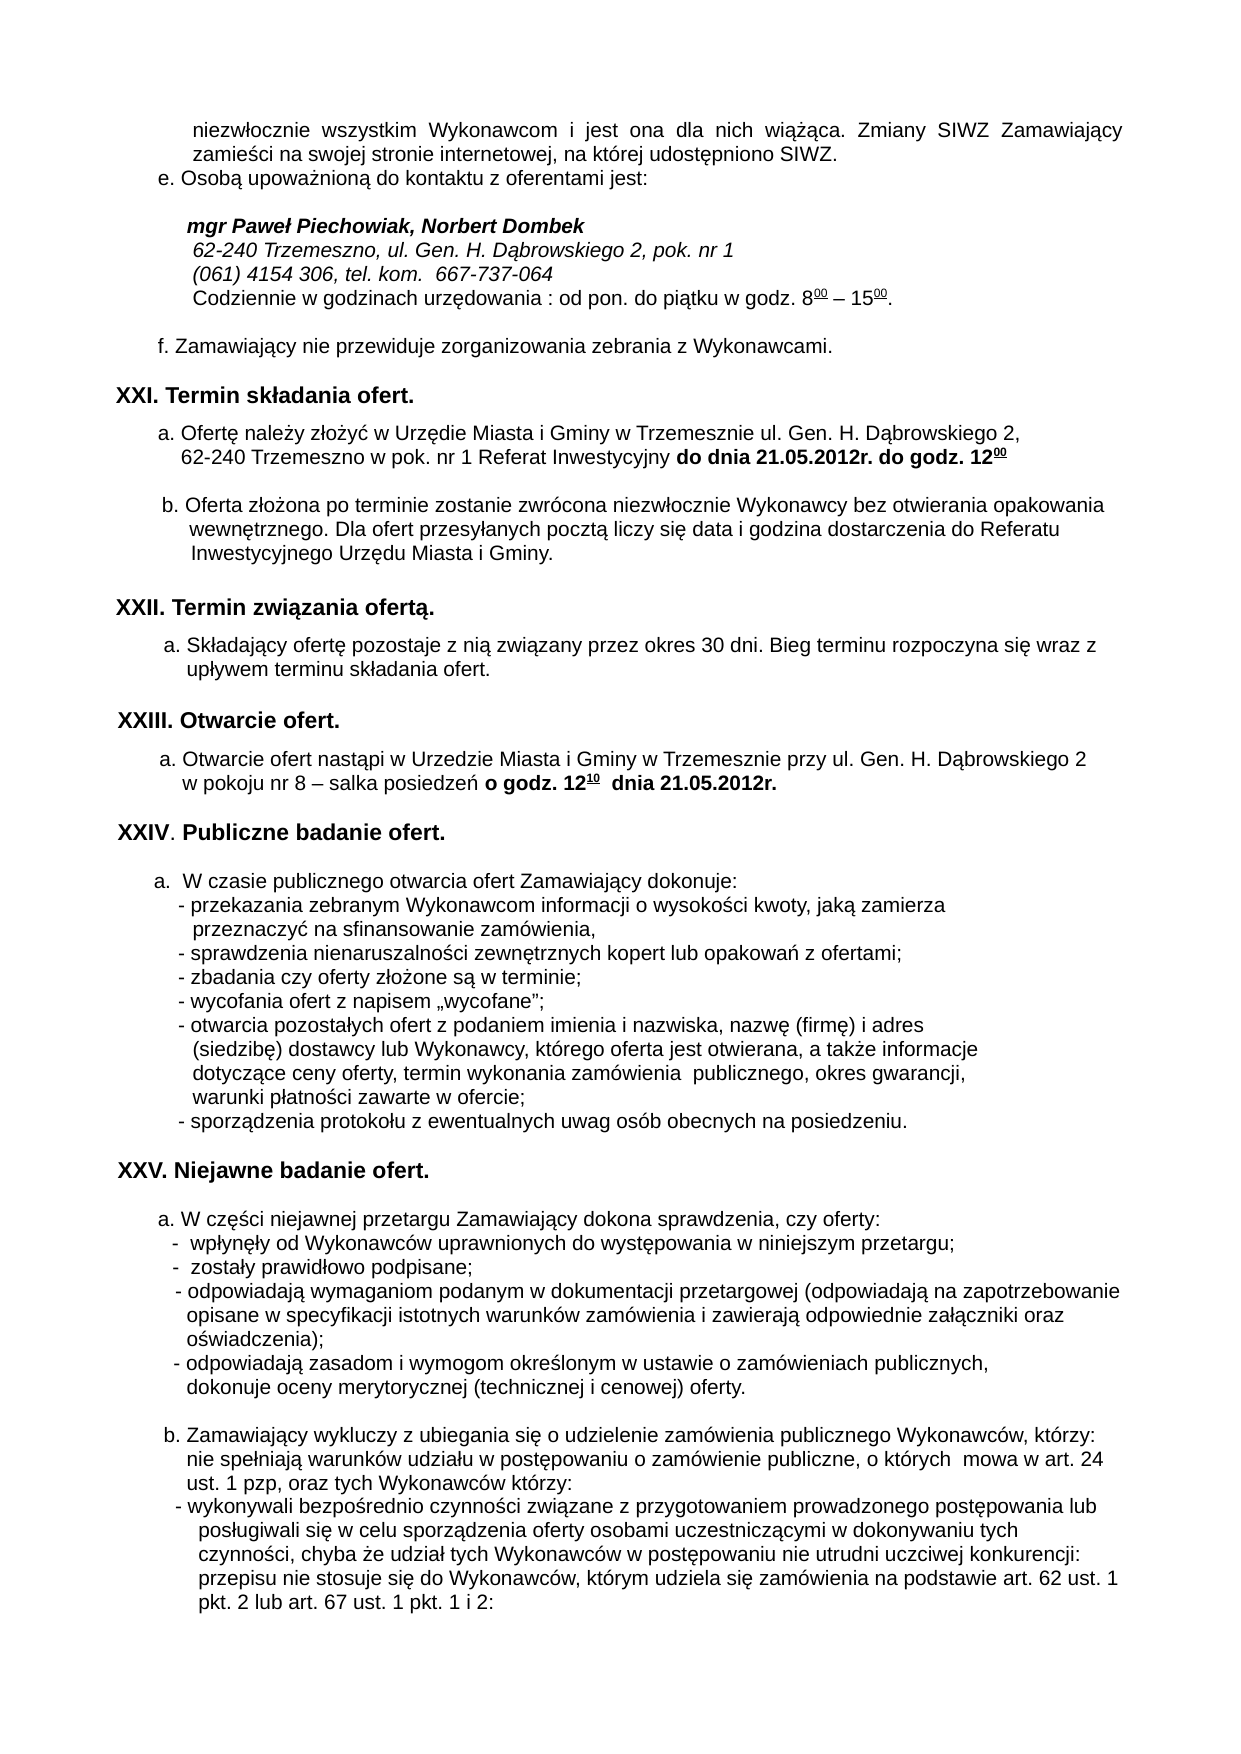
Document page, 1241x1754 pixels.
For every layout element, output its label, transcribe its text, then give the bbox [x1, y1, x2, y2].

list a. Otwarcie ofert nastąpi w Urzedzie Miasta i Gminy w Trzemesznie przy ul. Gen. H. Dąbrowskiego 2 [119, 747, 1123, 771]
text (061) 4154 306, tel. kom. 667-737-064 [155, 262, 1123, 286]
text 62-240 Trzemeszno, ul. Gen. H. Dąbrowskiego 2, pok. nr 1 [155, 238, 1123, 262]
text - zbadania czy oferty złożone są w terminie; [155, 965, 1123, 989]
list posługiwali się w celu sporządzenia oferty osobami uczestniczącymi w dokonywaniu tych [155, 1518, 1123, 1542]
list dokonuje oceny merytorycznej (technicznej i cenowej) oferty. [116, 1374, 1123, 1398]
list Inwestycyjnego Urzędu Miasta i Gminy. [116, 541, 1123, 565]
list nie spełniają warunków udziału w postępowaniu o zamówienie publiczne, o których mowa w art. 24 [116, 1446, 1123, 1470]
list a. Składający ofertę pozostaje z nią związany przez okres 30 dni. Bieg terminu rozpoczyna się wraz z [117, 633, 1123, 657]
list XXII. Termin związania ofertą. [116, 594, 1123, 620]
list czynności, chyba że udział tych Wykonawców w postępowaniu nie utrudni uczciwej konkurencji: [155, 1542, 1123, 1566]
list opisane w specyfikacji istotnych warunków zamówienia i zawierają odpowiednie załączniki oraz [116, 1303, 1123, 1327]
list upływem terminu składania ofert. [117, 657, 1123, 681]
list b. Zamawiający wykluczy z ubiegania się o udzielenie zamówienia publicznego Wykonawców, którzy: [116, 1422, 1123, 1446]
list b. Oferta złożona po terminie zostanie zwrócona niezwłocznie Wykonawcy bez otwierania opakowania [116, 493, 1123, 517]
list e. Osobą upoważnioną do kontaktu z oferentami jest: [117, 166, 1123, 190]
list a. W części niejawnej przetargu Zamawiający dokona sprawdzenia, czy oferty: [116, 1207, 1123, 1231]
text - sporządzenia protokołu z ewentualnych uwag osób obecnych na posiedzeniu. [155, 1109, 1123, 1133]
text - wpłynęły od Wykonawców uprawnionych do występowania w niniejszym przetargu; [114, 1231, 1123, 1255]
text Codziennie w godzinach urzędowania : od pon. do piątku w godz. 800 – 1500. [155, 286, 1123, 310]
list przeznaczyć na sfinansowanie zamówienia, [155, 917, 1123, 941]
list XXI. Termin składania ofert. [114, 382, 1123, 408]
list - przekazania zebranym Wykonawcom informacji o wysokości kwoty, jaką zamierza [155, 893, 1123, 917]
list f. Zamawiający nie przewiduje zorganizowania zebrania z Wykonawcami. [117, 334, 1123, 358]
text - wycofania ofert z napisem „wycofane”; [155, 989, 1123, 1013]
list 62-240 Trzemeszno w pok. nr 1 Referat Inwestycyjny do dnia 21.05.2012r. do godz. 1200 [117, 445, 1123, 469]
list ust. 1 pzp, oraz tych Wykonawców którzy: [116, 1470, 1123, 1494]
text - zostały prawidłowo podpisane; [155, 1255, 1123, 1279]
list - wykonywali bezpośrednio czynności związane z przygotowaniem prowadzonego postępowania lub [117, 1494, 1123, 1518]
list pkt. 2 lub art. 67 ust. 1 pkt. 1 i 2: [155, 1590, 1123, 1614]
text a. W czasie publicznego otwarcia ofert Zamawiający dokonuje: [153, 869, 1123, 893]
list przepisu nie stosuje się do Wykonawców, którym udziela się zamówienia na podstawie art. 62 ust. 1 [155, 1566, 1123, 1590]
list w pokoju nr 8 – salka posiedzeń o godz. 1210 dnia 21.05.2012r. [119, 771, 1123, 795]
list a. Ofertę należy złożyć w Urzędie Miasta i Gminy w Trzemesznie ul. Gen. H. Dąbrowskiego 2, [117, 421, 1123, 445]
list XXV. Niejawne badanie ofert. [112, 1157, 1123, 1183]
text - otwarcia pozostałych ofert z podaniem imienia i nazwiska, nazwę (firmę) i adres (siedzibę) dostawcy lub Wykonawcy, którego oferta jest otwierana, a także informacje dotyczące ceny oferty, termin wykonania zamówienia publicznego, okres gwarancji, warunki płatności zawarte w ofercie; [155, 1013, 1123, 1109]
list XXIII. Otwarcie ofert. [117, 707, 1123, 734]
text mgr Paweł Piechowiak, Norbert Dombek [114, 214, 1123, 238]
list niezwłocznie wszystkim Wykonawcom i jest ona dla nich wiążąca. Zmiany SIWZ Zamawiający zamieści na swojej stronie internetowej, na której udostępniono SIWZ. [173, 118, 1123, 166]
text - sprawdzenia nienaruszalności zewnętrznych kopert lub opakowań z ofertami; [155, 941, 1123, 965]
list wewnętrznego. Dla ofert przesyłanych pocztą liczy się data i godzina dostarczenia do Referatu [114, 517, 1123, 541]
list - odpowiadają wymaganiom podanym w dokumentacji przetargowej (odpowiadają na zapotrzebowanie [116, 1279, 1123, 1303]
text - odpowiadają zasadom i wymogom określonym w ustawie o zamówieniach publicznych, [116, 1351, 1123, 1374]
list XXIV. Publiczne badanie ofert. [116, 819, 1123, 845]
list oświadczenia); [116, 1327, 1123, 1351]
